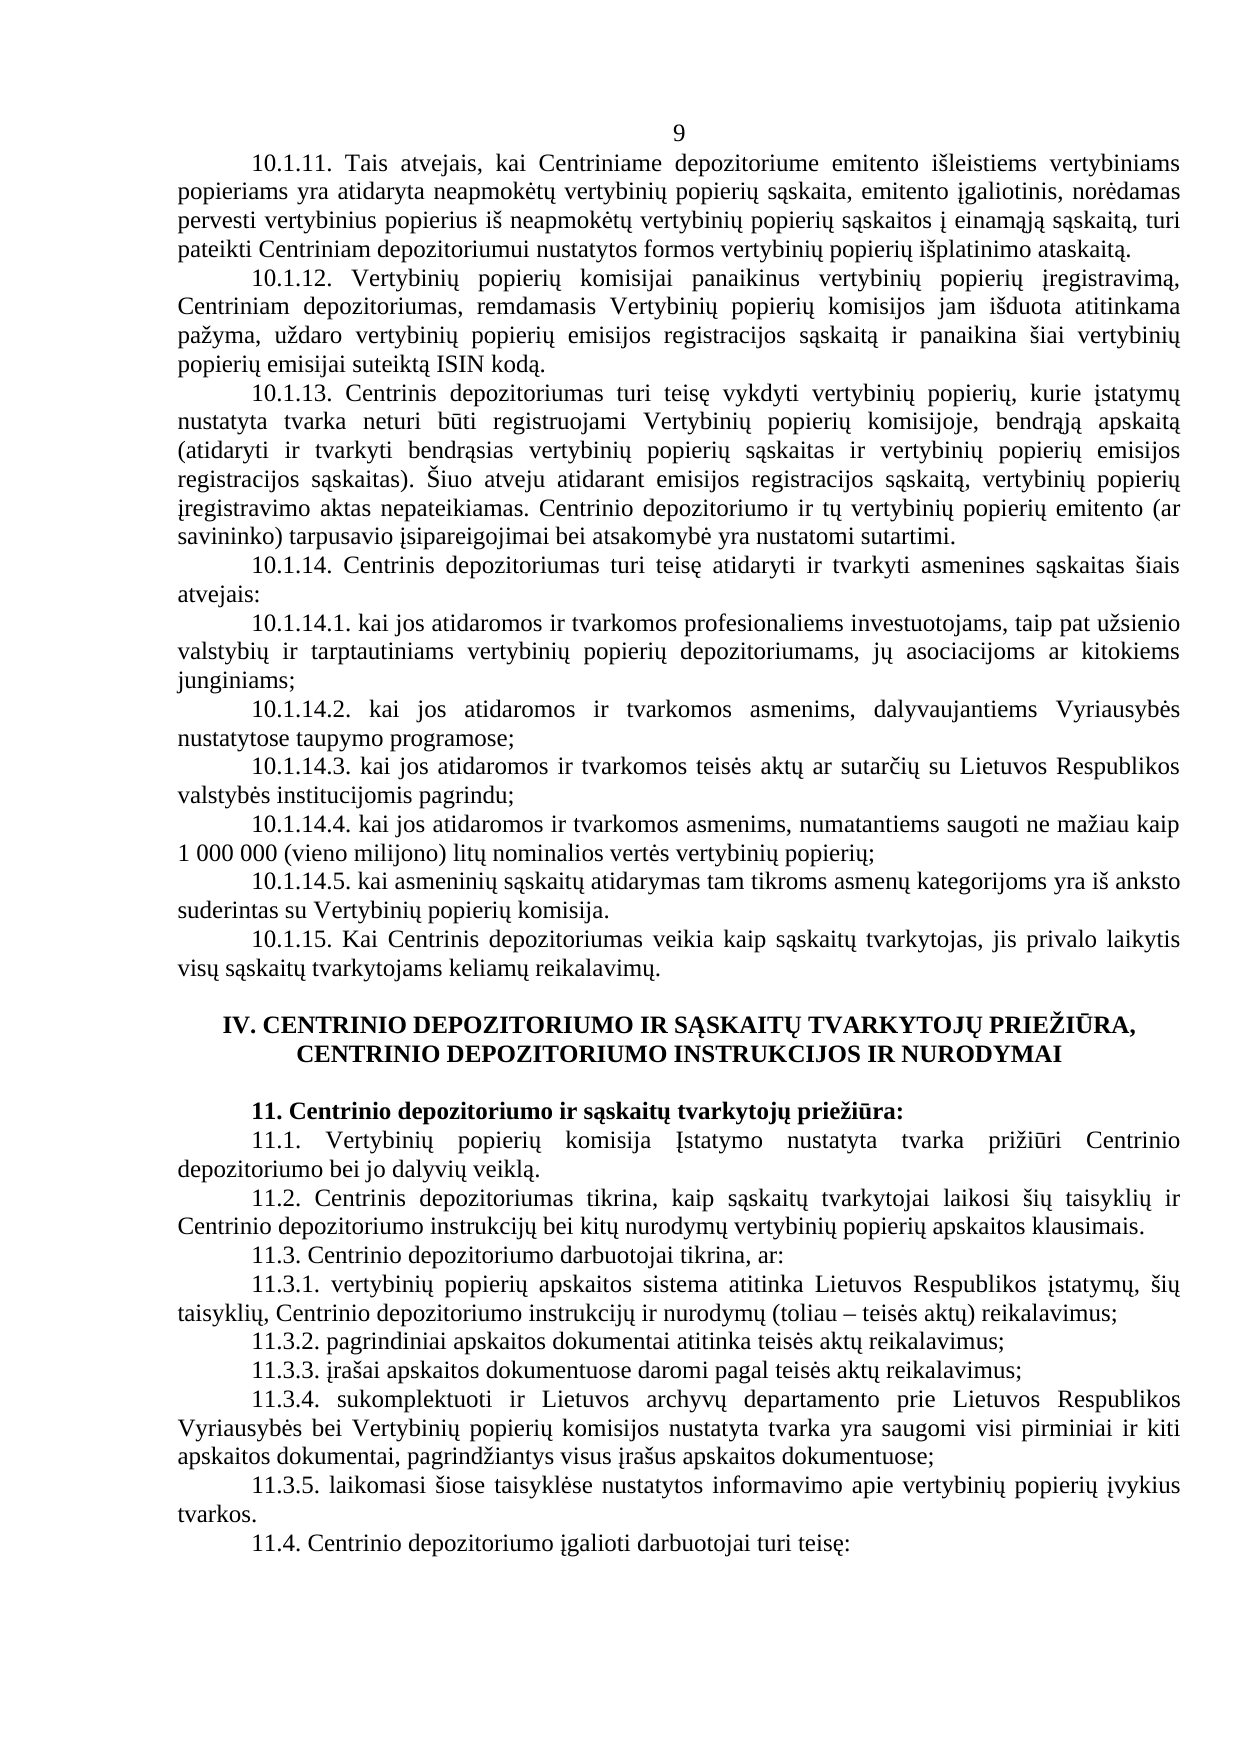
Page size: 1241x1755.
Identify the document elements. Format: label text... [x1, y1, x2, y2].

text 11.1. Vertybinių popierių komisija Įstatymo nustatyta tvarka prižiūri Centrinio depozitoriumo bei jo dalyvių veiklą. [177, 1125, 1181, 1183]
text 10.1.11. Tais atvejais, kai Centriniame depozitoriume emitento išleistiems vertybiniams popieriams yra atidaryta neapmokėtų vertybinių popierių sąskaita, emitento įgaliotinis, norėdamas pervesti vertybinius popierius iš neapmokėtų vertybinių popierių sąskaitos į einamąją sąskaitą, turi pateikti Centriniam depozitoriumui nustatytos formos vertybinių popierių išplatinimo ataskaitą. [177, 148, 1181, 263]
text 10.1.15. Kai Centrinis depozitoriumas veikia kaip sąskaitų tvarkytojas, jis privalo laikytis visų sąskaitų tvarkytojams keliamų reikalavimų. [177, 924, 1181, 981]
text 11.3.3. įrašai apskaitos dokumentuose daromi pagal teisės aktų reikalavimus; [177, 1355, 1181, 1384]
text IV. CENTRINIO DEPOZITORIUMO IR SĄSKAITŲ TVARKYTOJŲ PRIEŽIŪRA, [177, 1010, 1181, 1039]
text 10.1.14. Centrinis depozitoriumas turi teisę atidaryti ir tvarkyti asmenines sąskaitas šiais atvejais: [177, 550, 1181, 608]
text 10.1.14.2. kai jos atidaromos ir tvarkomos asmenims, dalyvaujantiems Vyriausybės nustatytose taupymo programose; [177, 694, 1181, 751]
text CENTRINIO DEPOZITORIUMO INSTRUKCIJOS IR NURODYMAI [177, 1039, 1181, 1068]
text 11.3.4. sukomplektuoti ir Lietuvos archyvų departamento prie Lietuvos Respublikos Vyriausybės bei Vertybinių popierių komisijos nustatyta tvarka yra saugomi visi pirminiai ir kiti apskaitos dokumentai, pagrindžiantys visus įrašus apskaitos dokumentuose; [177, 1384, 1181, 1470]
text 11.3. Centrinio depozitoriumo darbuotojai tikrina, ar: [177, 1240, 1181, 1269]
text 10.1.14.3. kai jos atidaromos ir tvarkomos teisės aktų ar sutarčių su Lietuvos Respublikos valstybės institucijomis pagrindu; [177, 751, 1181, 809]
text 11.3.2. pagrindiniai apskaitos dokumentai atitinka teisės aktų reikalavimus; [177, 1326, 1181, 1355]
text 10.1.14.4. kai jos atidaromos ir tvarkomos asmenims, numatantiems saugoti ne mažiau kaip 1 000 000 (vieno milijono) litų nominalios vertės vertybinių popierių; [177, 809, 1181, 866]
text 11.4. Centrinio depozitoriumo įgalioti darbuotojai turi teisę: [177, 1528, 1181, 1556]
text 10.1.14.5. kai asmeninių sąskaitų atidarymas tam tikroms asmenų kategorijoms yra iš anksto suderintas su Vertybinių popierių komisija. [177, 866, 1181, 924]
text 10.1.12. Vertybinių popierių komisijai panaikinus vertybinių popierių įregistravimą, Centriniam depozitoriumas, remdamasis Vertybinių popierių komisijos jam išduota atitinkama pažyma, uždaro vertybinių popierių emisijos registracijos sąskaitą ir panaikina šiai vertybinių popierių emisijai suteiktą ISIN kodą. [177, 263, 1181, 378]
text 11.3.1. vertybinių popierių apskaitos sistema atitinka Lietuvos Respublikos įstatymų, šių taisyklių, Centrinio depozitoriumo instrukcijų ir nurodymų (toliau – teisės aktų) reikalavimus; [177, 1269, 1181, 1326]
text 10.1.14.1. kai jos atidaromos ir tvarkomos profesionaliems investuotojams, taip pat užsienio valstybių ir tarptautiniams vertybinių popierių depozitoriumams, jų asociacijoms ar kitokiems junginiams; [177, 608, 1181, 694]
text 11. Centrinio depozitoriumo ir sąskaitų tvarkytojų priežiūra: [177, 1096, 1181, 1125]
text 11.2. Centrinis depozitoriumas tikrina, kaip sąskaitų tvarkytojai laikosi šių taisyklių ir Centrinio depozitoriumo instrukcijų bei kitų nurodymų vertybinių popierių apskaitos klausimais. [177, 1183, 1181, 1240]
text 10.1.13. Centrinis depozitoriumas turi teisę vykdyti vertybinių popierių, kurie įstatymų nustatyta tvarka neturi būti registruojami Vertybinių popierių komisijoje, bendrąją apskaitą (atidaryti ir tvarkyti bendrąsias vertybinių popierių sąskaitas ir vertybinių popierių emisijos registracijos sąskaitas). Šiuo atveju atidarant emisijos registracijos sąskaitą, vertybinių popierių įregistravimo aktas nepateikiamas. Centrinio depozitoriumo ir tų vertybinių popierių emitento (ar savininko) tarpusavio įsipareigojimai bei atsakomybė yra nustatomi sutartimi. [177, 378, 1181, 550]
text 11.3.5. laikomasi šiose taisyklėse nustatytos informavimo apie vertybinių popierių įvykius tvarkos. [177, 1470, 1181, 1528]
